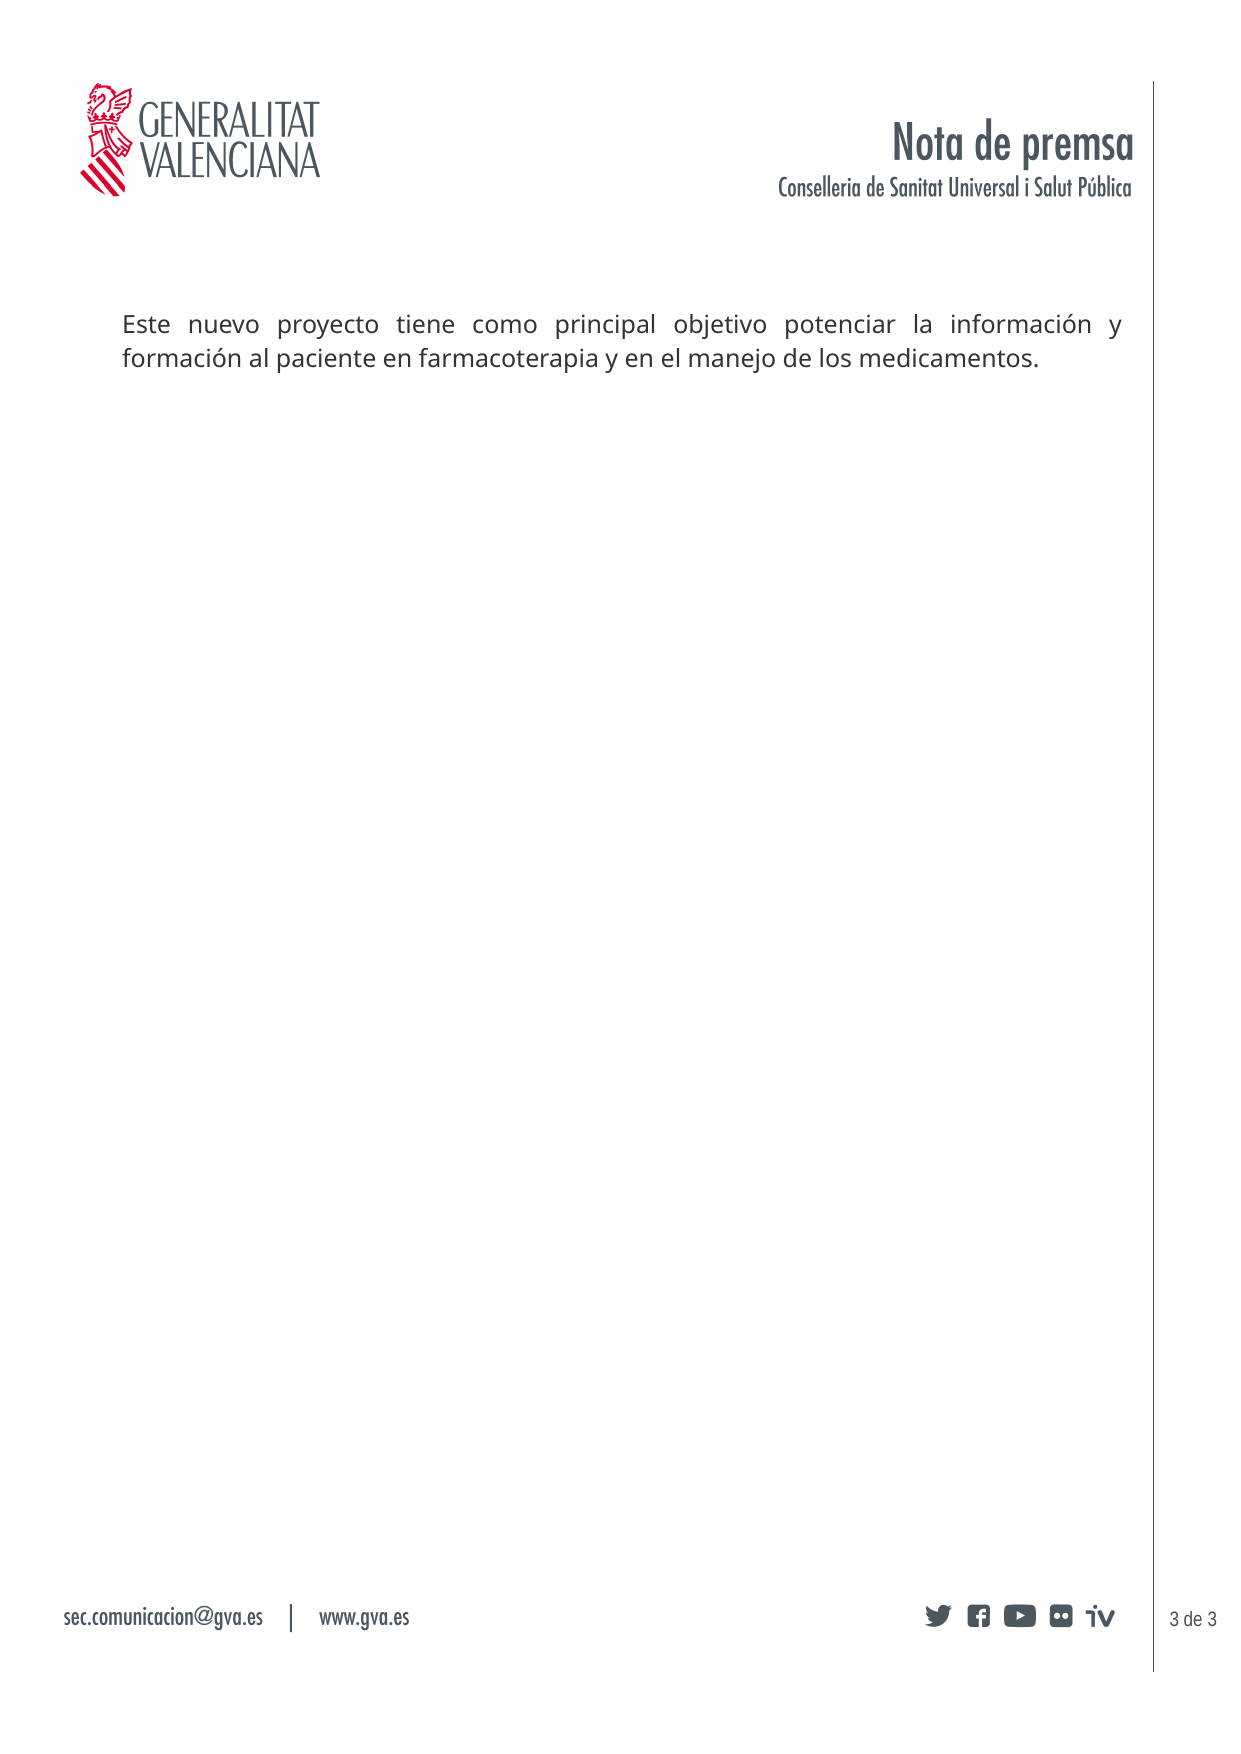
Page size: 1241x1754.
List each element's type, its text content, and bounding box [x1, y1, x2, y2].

picture [0, 0, 1241, 278]
text Este nuevo proyecto tiene como principal objetivo potenciar la información y formación al paciente en farmacoterapia y en el manejo de los medicamentos. [122, 306, 1123, 374]
picture [0, 1582, 1241, 1754]
